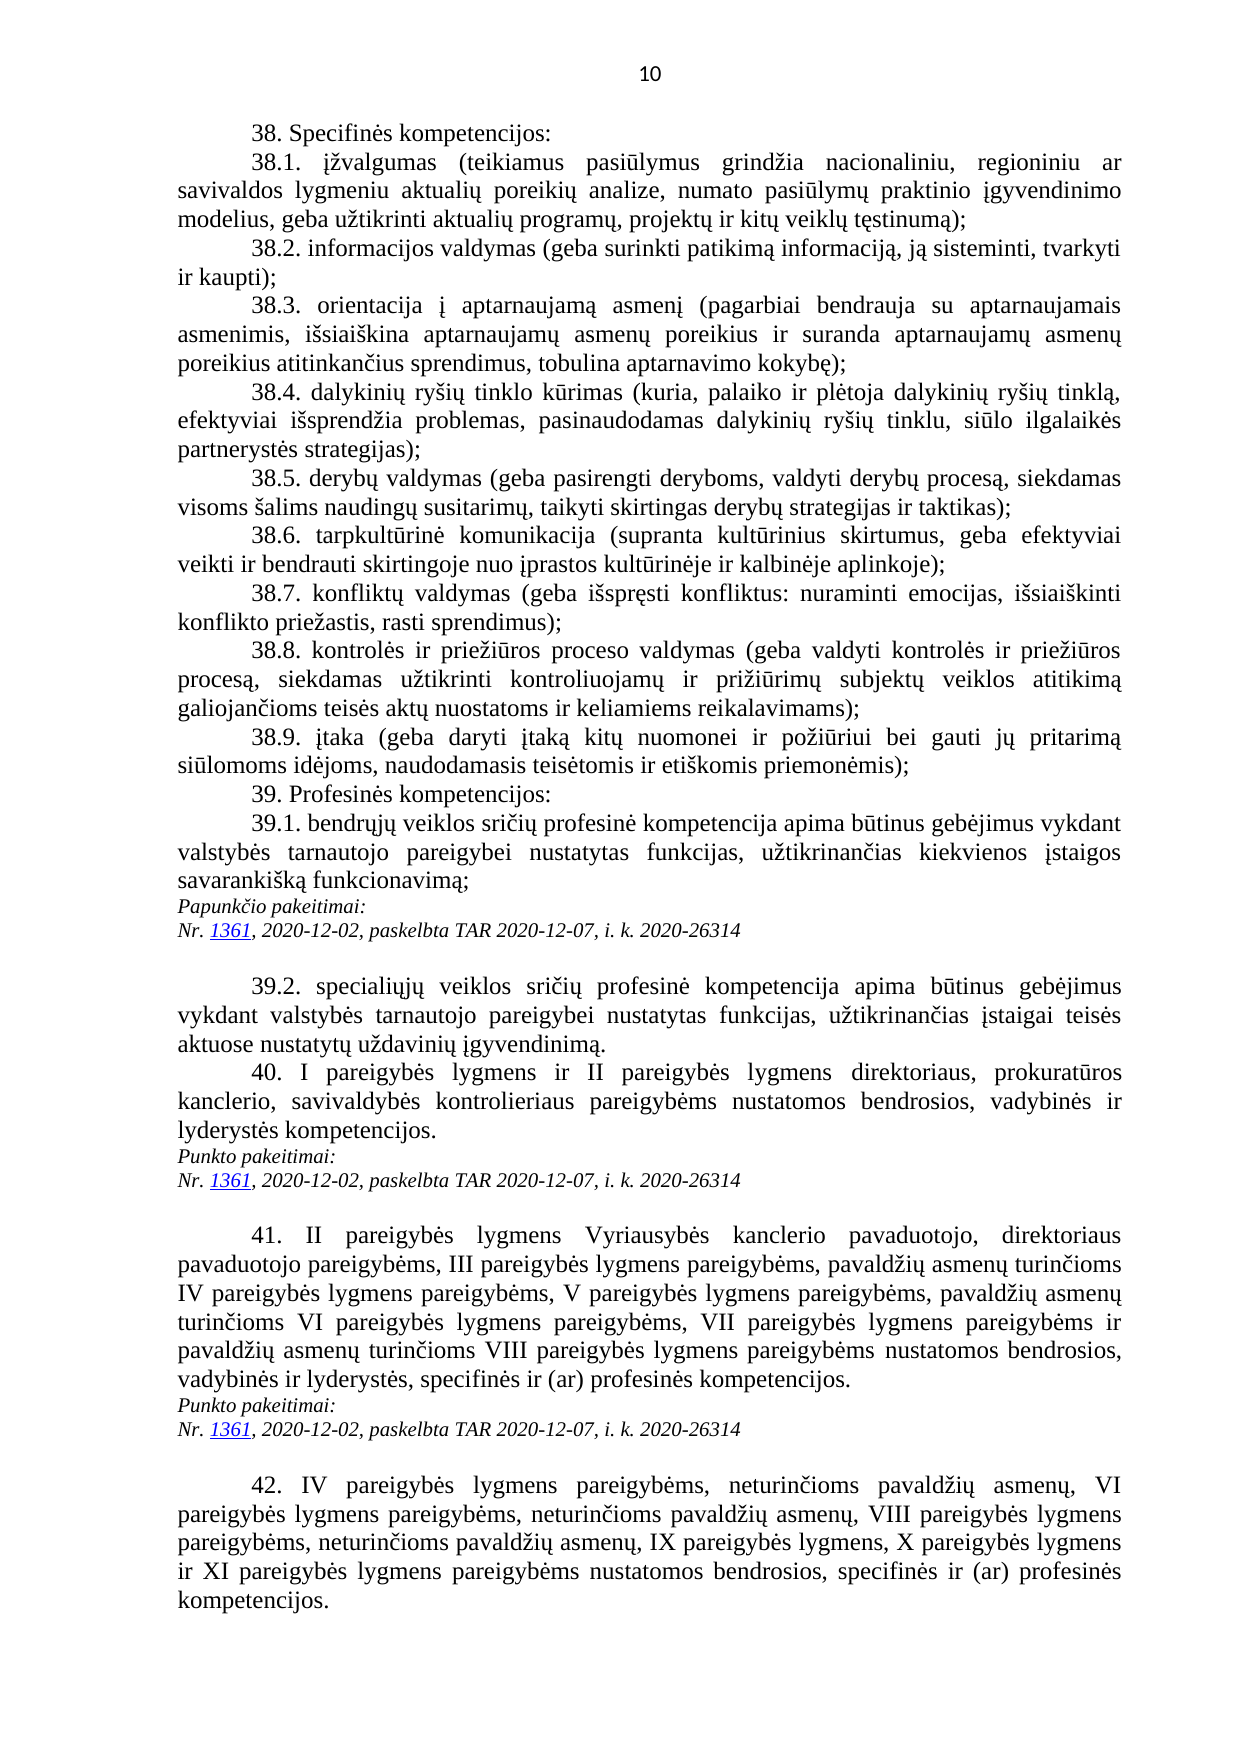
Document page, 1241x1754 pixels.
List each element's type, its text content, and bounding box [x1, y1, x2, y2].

text 38.8. kontrolės ir priežiūros proceso valdymas (geba valdyti kontrolės ir priežiūros procesą, siekdamas užtikrinti kontroliuojamų ir prižiūrimų subjektų veiklos atitikimą galiojančioms teisės aktų nuostatoms ir keliamiems reikalavimams); [177, 636, 1122, 722]
text Nr. 1361, 2020-12-02, paskelbta TAR 2020-12-07, i. k. 2020-26314 [177, 1417, 1122, 1441]
text 38. Specifinės kompetencijos: [177, 118, 1122, 147]
text Punkto pakeitimai: [177, 1144, 1122, 1168]
text 38.2. informacijos valdymas (geba surinkti patikimą informaciją, ją sisteminti, tvarkyti ir kaupti); [177, 233, 1122, 291]
text 39.1. bendrųjų veiklos sričių profesinė kompetencija apima būtinus gebėjimus vykdant valstybės tarnautojo pareigybei nustatytas funkcijas, užtikrinančias kiekvienos įstaigos savarankišką funkcionavimą; [177, 808, 1122, 894]
text 38.6. tarpkultūrinė komunikacija (supranta kultūrinius skirtumus, geba efektyviai veikti ir bendrauti skirtingoje nuo įprastos kultūrinėje ir kalbinėje aplinkoje); [177, 521, 1122, 578]
text 39.2. specialiųjų veiklos sričių profesinė kompetencija apima būtinus gebėjimus vykdant valstybės tarnautojo pareigybei nustatytas funkcijas, užtikrinančias įstaigai teisės aktuose nustatytų uždavinių įgyvendinimą. [177, 971, 1122, 1057]
text 38.7. konfliktų valdymas (geba išspręsti konfliktus: nuraminti emocijas, išsiaiškinti konflikto priežastis, rasti sprendimus); [177, 578, 1122, 636]
text 39. Profesinės kompetencijos: [177, 779, 1122, 808]
text 42. IV pareigybės lygmens pareigybėms, neturinčioms pavaldžių asmenų, VI pareigybės lygmens pareigybėms, neturinčioms pavaldžių asmenų, VIII pareigybės lygmens pareigybėms, neturinčioms pavaldžių asmenų, IX pareigybės lygmens, X pareigybės lygmens ir XI pareigybės lygmens pareigybėms nustatomos bendrosios, specifinės ir (ar) profesinės kompetencijos. [177, 1470, 1122, 1614]
text 40. I pareigybės lygmens ir II pareigybės lygmens direktoriaus, prokuratūros kanclerio, savivaldybės kontrolieriaus pareigybėms nustatomos bendrosios, vadybinės ir lyderystės kompetencijos. [177, 1057, 1122, 1144]
text 38.3. orientacija į aptarnaujamą asmenį (pagarbiai bendrauja su aptarnaujamais asmenimis, išsiaiškina aptarnaujamų asmenų poreikius ir suranda aptarnaujamų asmenų poreikius atitinkančius sprendimus, tobulina aptarnavimo kokybę); [177, 291, 1122, 377]
text Nr. 1361, 2020-12-02, paskelbta TAR 2020-12-07, i. k. 2020-26314 [177, 918, 1122, 942]
text 38.5. derybų valdymas (geba pasirengti deryboms, valdyti derybų procesą, siekdamas visoms šalims naudingų susitarimų, taikyti skirtingas derybų strategijas ir taktikas); [177, 463, 1122, 521]
text Nr. 1361, 2020-12-02, paskelbta TAR 2020-12-07, i. k. 2020-26314 [177, 1168, 1122, 1192]
text 38.1. įžvalgumas (teikiamus pasiūlymus grindžia nacionaliniu, regioniniu ar savivaldos lygmeniu aktualių poreikių analize, numato pasiūlymų praktinio įgyvendinimo modelius, geba užtikrinti aktualių programų, projektų ir kitų veiklų tęstinumą); [177, 147, 1122, 233]
text 38.9. įtaka (geba daryti įtaką kitų nuomonei ir požiūriui bei gauti jų pritarimą siūlomoms idėjoms, naudodamasis teisėtomis ir etiškomis priemonėmis); [177, 722, 1122, 779]
text Punkto pakeitimai: [177, 1393, 1122, 1417]
text Papunkčio pakeitimai: [177, 894, 1122, 918]
text 41. II pareigybės lygmens Vyriausybės kanclerio pavaduotojo, direktoriaus pavaduotojo pareigybėms, III pareigybės lygmens pareigybėms, pavaldžių asmenų turinčioms IV pareigybės lygmens pareigybėms, V pareigybės lygmens pareigybėms, pavaldžių asmenų turinčioms VI pareigybės lygmens pareigybėms, VII pareigybės lygmens pareigybėms ir pavaldžių asmenų turinčioms VIII pareigybės lygmens pareigybėms nustatomos bendrosios, vadybinės ir lyderystės, specifinės ir (ar) profesinės kompetencijos. [177, 1221, 1122, 1393]
text 38.4. dalykinių ryšių tinklo kūrimas (kuria, palaiko ir plėtoja dalykinių ryšių tinklą, efektyviai išsprendžia problemas, pasinaudodamas dalykinių ryšių tinklu, siūlo ilgalaikės partnerystės strategijas); [177, 377, 1122, 463]
